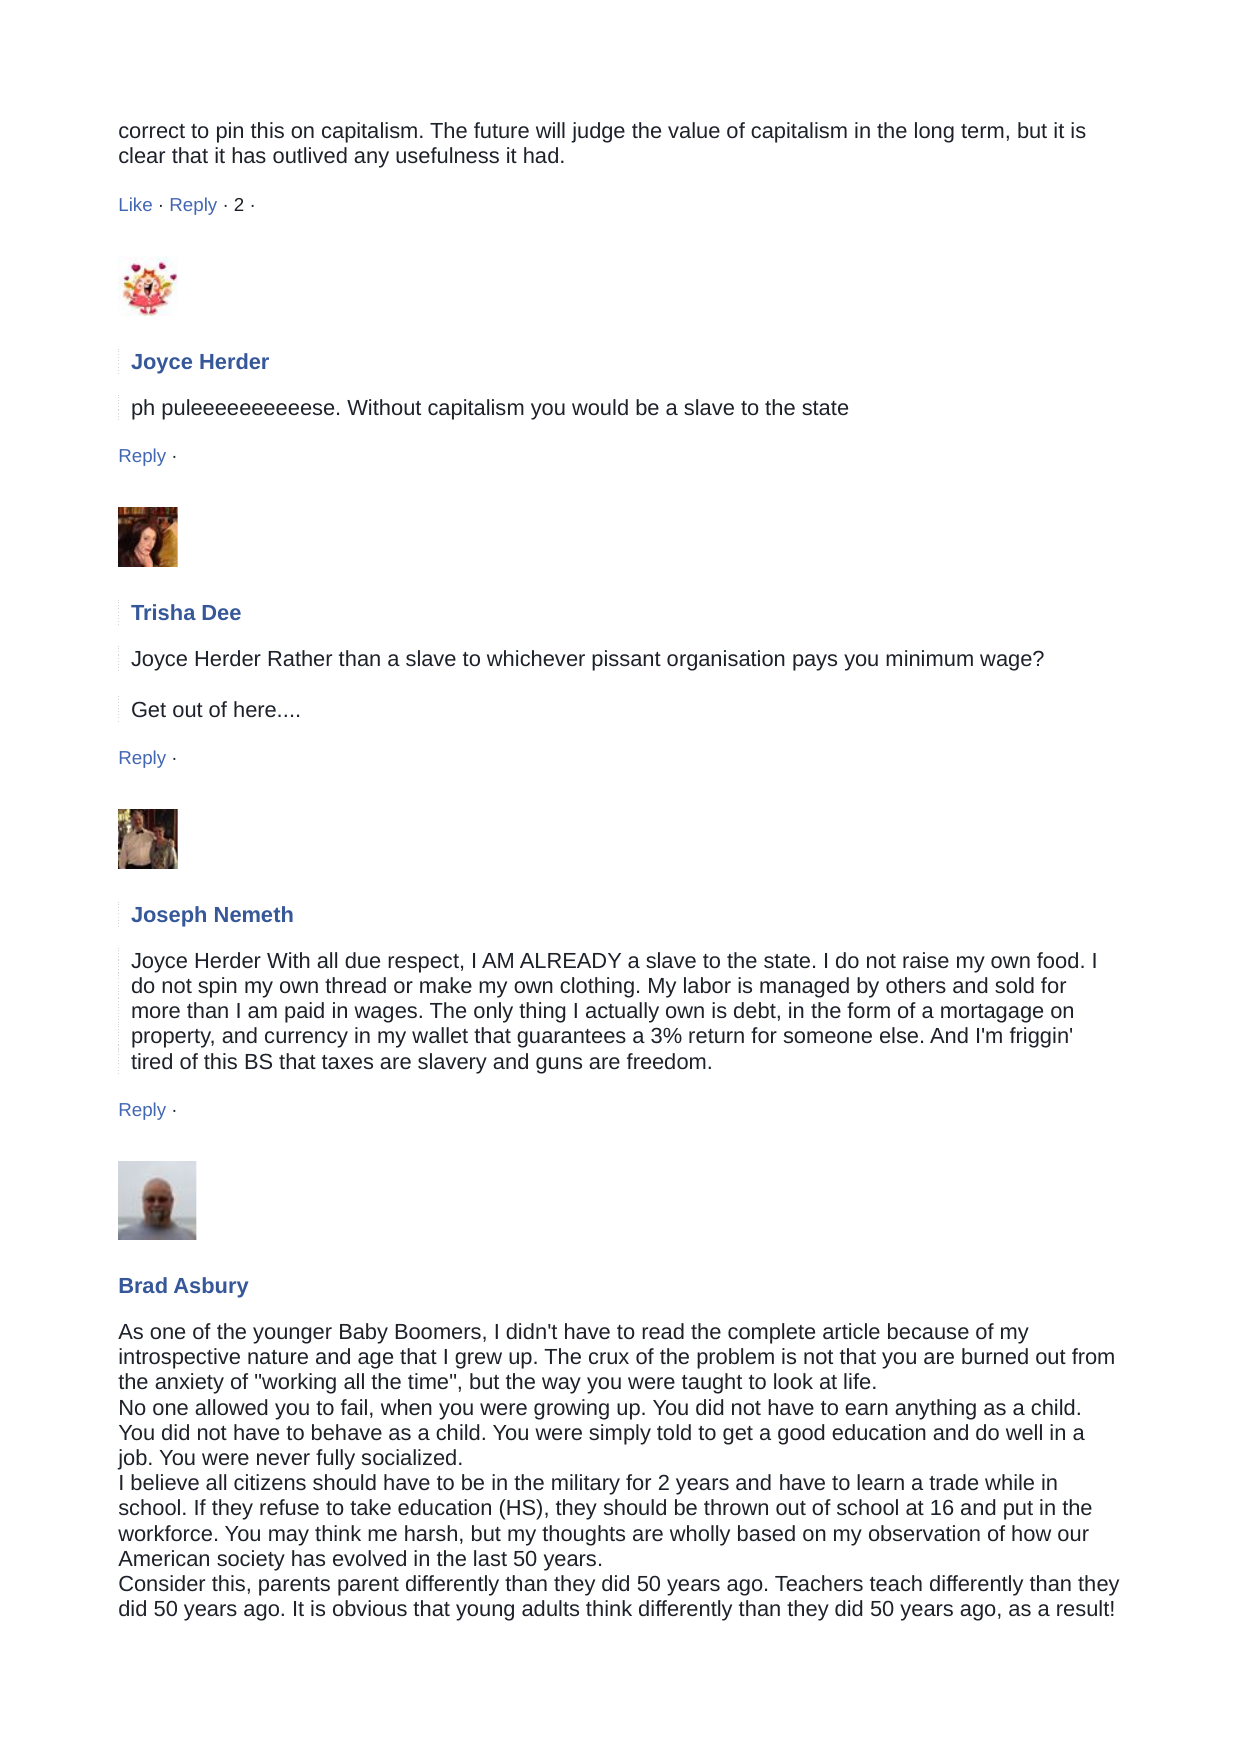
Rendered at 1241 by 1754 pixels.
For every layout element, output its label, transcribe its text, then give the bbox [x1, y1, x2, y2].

text Trisha Dee [118, 600, 1122, 625]
text Like · Reply · 2 · [118, 193, 1116, 215]
text Reply · [118, 1099, 1122, 1120]
picture [118, 1161, 197, 1240]
text As one of the younger Baby Boomers, I didn't have to read the complete article because of my introspective nature and age that I grew up. The crux of the problem is not that you are burned out from the anxiety of "working all the time", but the way you were taught to look at life. No one allowed you to fail, when you were growing up. You did not have to earn anything as a child. You did not have to behave as a child. You were simply told to get a good education and do well in a job. You were never fully socialized. I believe all citizens should have to be in the military for 2 years and have to learn a trade while in school. If they refuse to take education (HS), they should be thrown out of school at 16 and put in the workforce. You may think me harsh, but my thoughts are wholly based on my observation of how our American society has evolved in the last 50 years. Consider this, parents parent differently than they did 50 years ago. Teachers teach differently than they did 50 years ago. It is obvious that young adults think differently than they did 50 years ago, as a result! [118, 1319, 1122, 1621]
text correct to pin this on capitalism. The future will judge the value of capitalism in the long term, but it is clear that it has outlived any usefulness it had. [118, 118, 1122, 168]
text Joyce Herder With all due respect, I AM ALREADY a slave to the state. I do not raise my own food. I do not spin my own thread or make my own clothing. My labor is managed by others and sold for more than I am paid in wages. The only thing I actually own is debt, in the form of a mortagage on property, and currency in my wallet that guarantees a 3% return for someone else. And I'm friggin' tired of this BS that taxes are slavery and guns are freedom. [118, 948, 1122, 1074]
picture [118, 507, 178, 567]
picture [118, 256, 178, 316]
picture [118, 809, 178, 869]
text Brad Asbury [118, 1273, 1122, 1298]
text Reply · [118, 445, 1122, 466]
text Joyce Herder [118, 349, 1122, 374]
text Reply · [118, 747, 1122, 768]
text ph puleeeeeeeeeese. Without capitalism you would be a slave to the state [118, 395, 1122, 420]
text Joyce Herder Rather than a slave to whichever pissant organisation pays you minimum wage? Get out of here.... [118, 646, 1122, 722]
text Joseph Nemeth [118, 902, 1122, 927]
